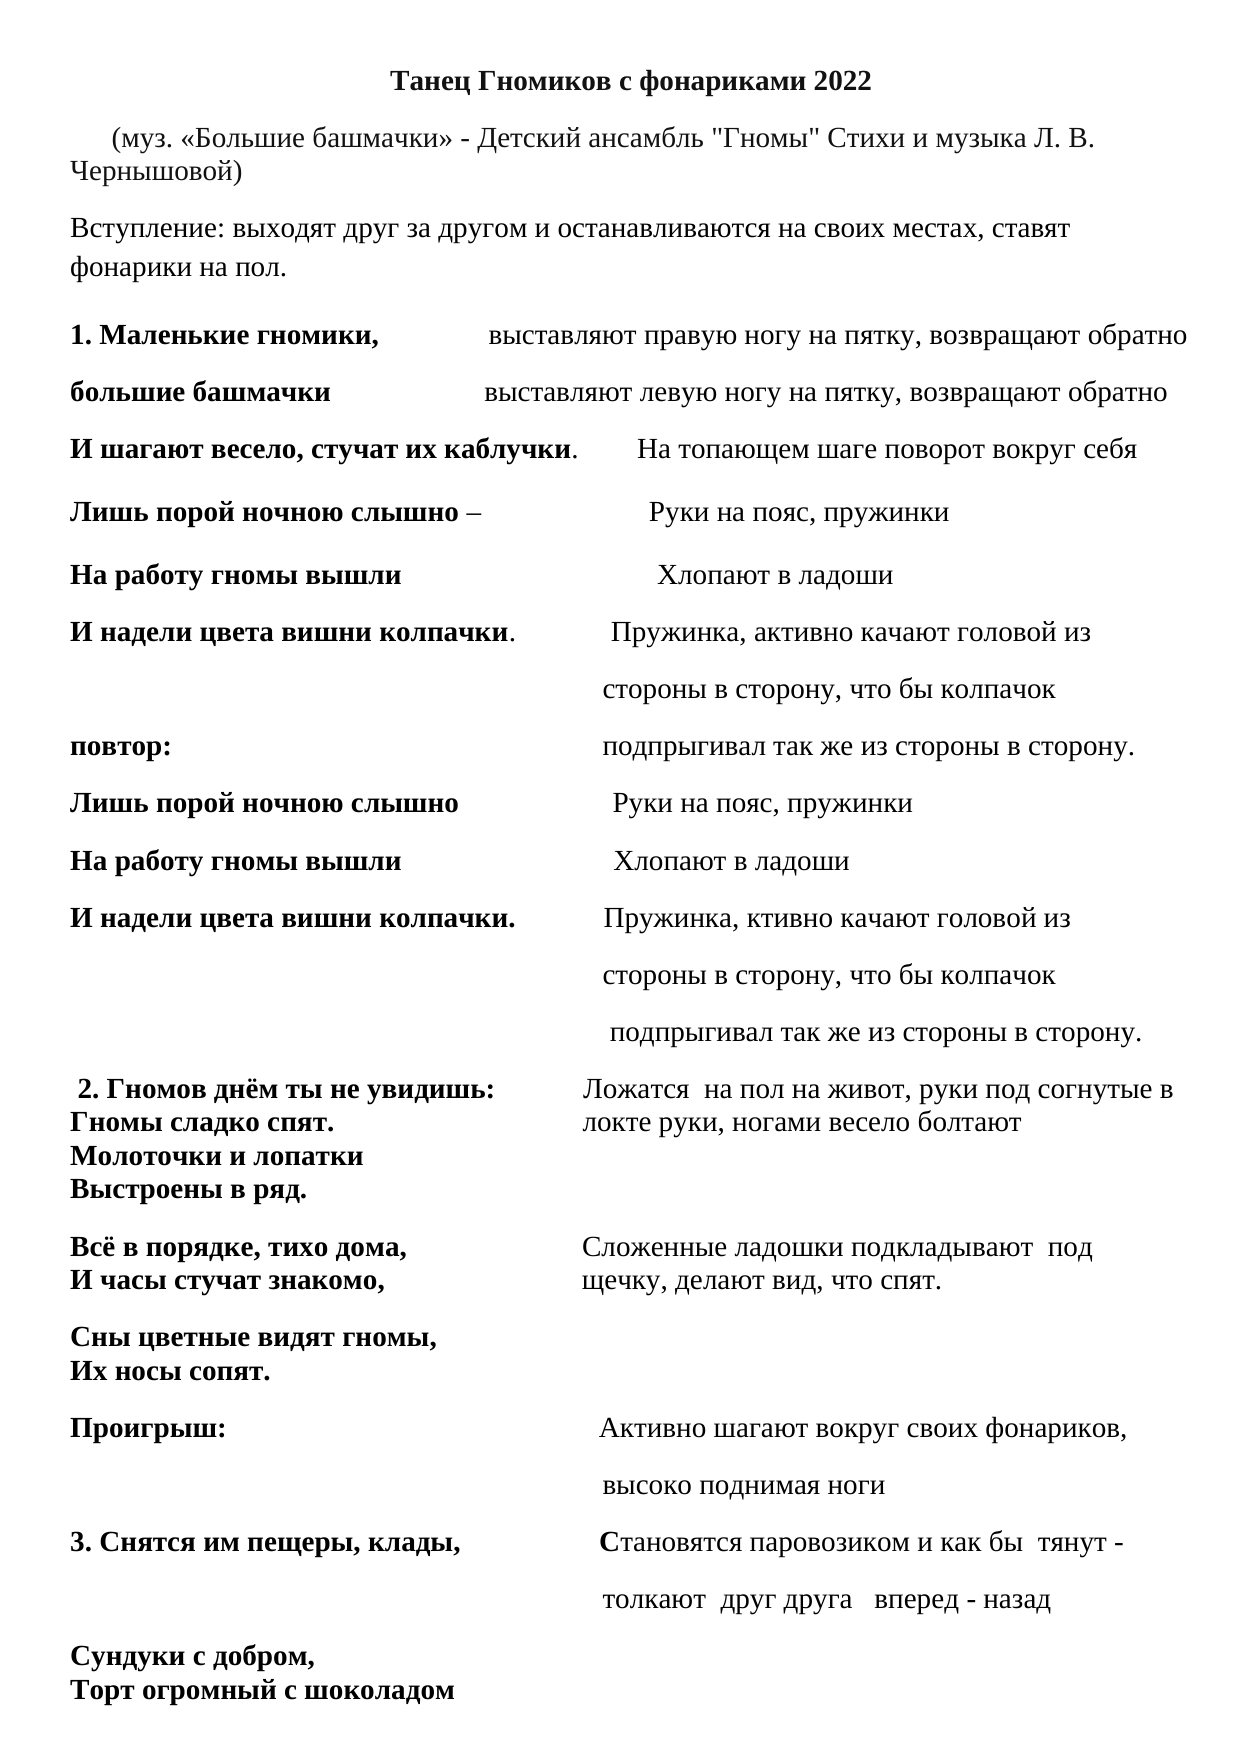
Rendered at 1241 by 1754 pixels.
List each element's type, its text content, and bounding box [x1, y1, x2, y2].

text повтор: подпрыгивал так же из стороны в сторону. [70, 728, 1192, 762]
text стороны в сторону, что бы колпачок [70, 957, 1192, 990]
text Сундуки с добром, Торт огромный с шоколадом [70, 1638, 1192, 1705]
text (муз. «Большие башмачки» - Детский ансамбль "Гномы" Стихи и музыка Л. В. Чернышовой) [70, 120, 1240, 187]
text высоко поднимая ноги [70, 1467, 1192, 1501]
text 2. Гномов днём ты не увидишь: Ложатся на пол на живот, руки под согнутые в Гномы сладко спят. локте руки, ногами весело болтают Молоточки и лопатки Выстроены в ряд. [70, 1071, 1192, 1205]
text Вступление: выходят друг за другом и останавливаются на своих местах, ставят фонарики на пол. [70, 210, 1192, 282]
text 3. Снятся им пещеры, клады, Становятся паровозиком и как бы тянут - [70, 1524, 1192, 1558]
text Всё в порядке, тихо дома, Сложенные ладошки подкладывают под И часы стучат знакомо, щечку, делают вид, что спят. [70, 1229, 1192, 1296]
text Лишь порой ночною слышно Руки на пояс, пружинки [70, 786, 1192, 819]
text стороны в сторону, что бы колпачок [70, 671, 1192, 705]
text толкают друг друга вперед - назад [70, 1581, 1192, 1615]
text Сны цветные видят гномы, Их носы сопят. [70, 1319, 1192, 1386]
text И надели цвета вишни колпачки. Пружинка, ктивно качают головой из [70, 900, 1192, 933]
text На работу гномы вышли Хлопают в ладоши [70, 557, 1192, 591]
text большие башмачки выставляют левую ногу на пятку, возвращают обратно [70, 374, 1192, 408]
text На работу гномы вышли Хлопают в ладоши [70, 843, 1192, 876]
text 1. Маленькие гномики, выставляют правую ногу на пятку, возвращают обратно [70, 317, 1192, 351]
text И надели цвета вишни колпачки. Пружинка, активно качают головой из [70, 614, 1192, 648]
text И шагают весело, стучат их каблучки. На топающем шаге поворот вокруг себя [70, 431, 1192, 465]
text Танец Гномиков с фонариками 2022 [70, 63, 1192, 96]
text Проигрыш: Активно шагают вокруг своих фонариков, [70, 1410, 1192, 1443]
text Лишь порой ночною слышно – Руки на пояс, пружинки [70, 494, 1192, 528]
text подпрыгивал так же из стороны в сторону. [70, 1014, 1192, 1047]
